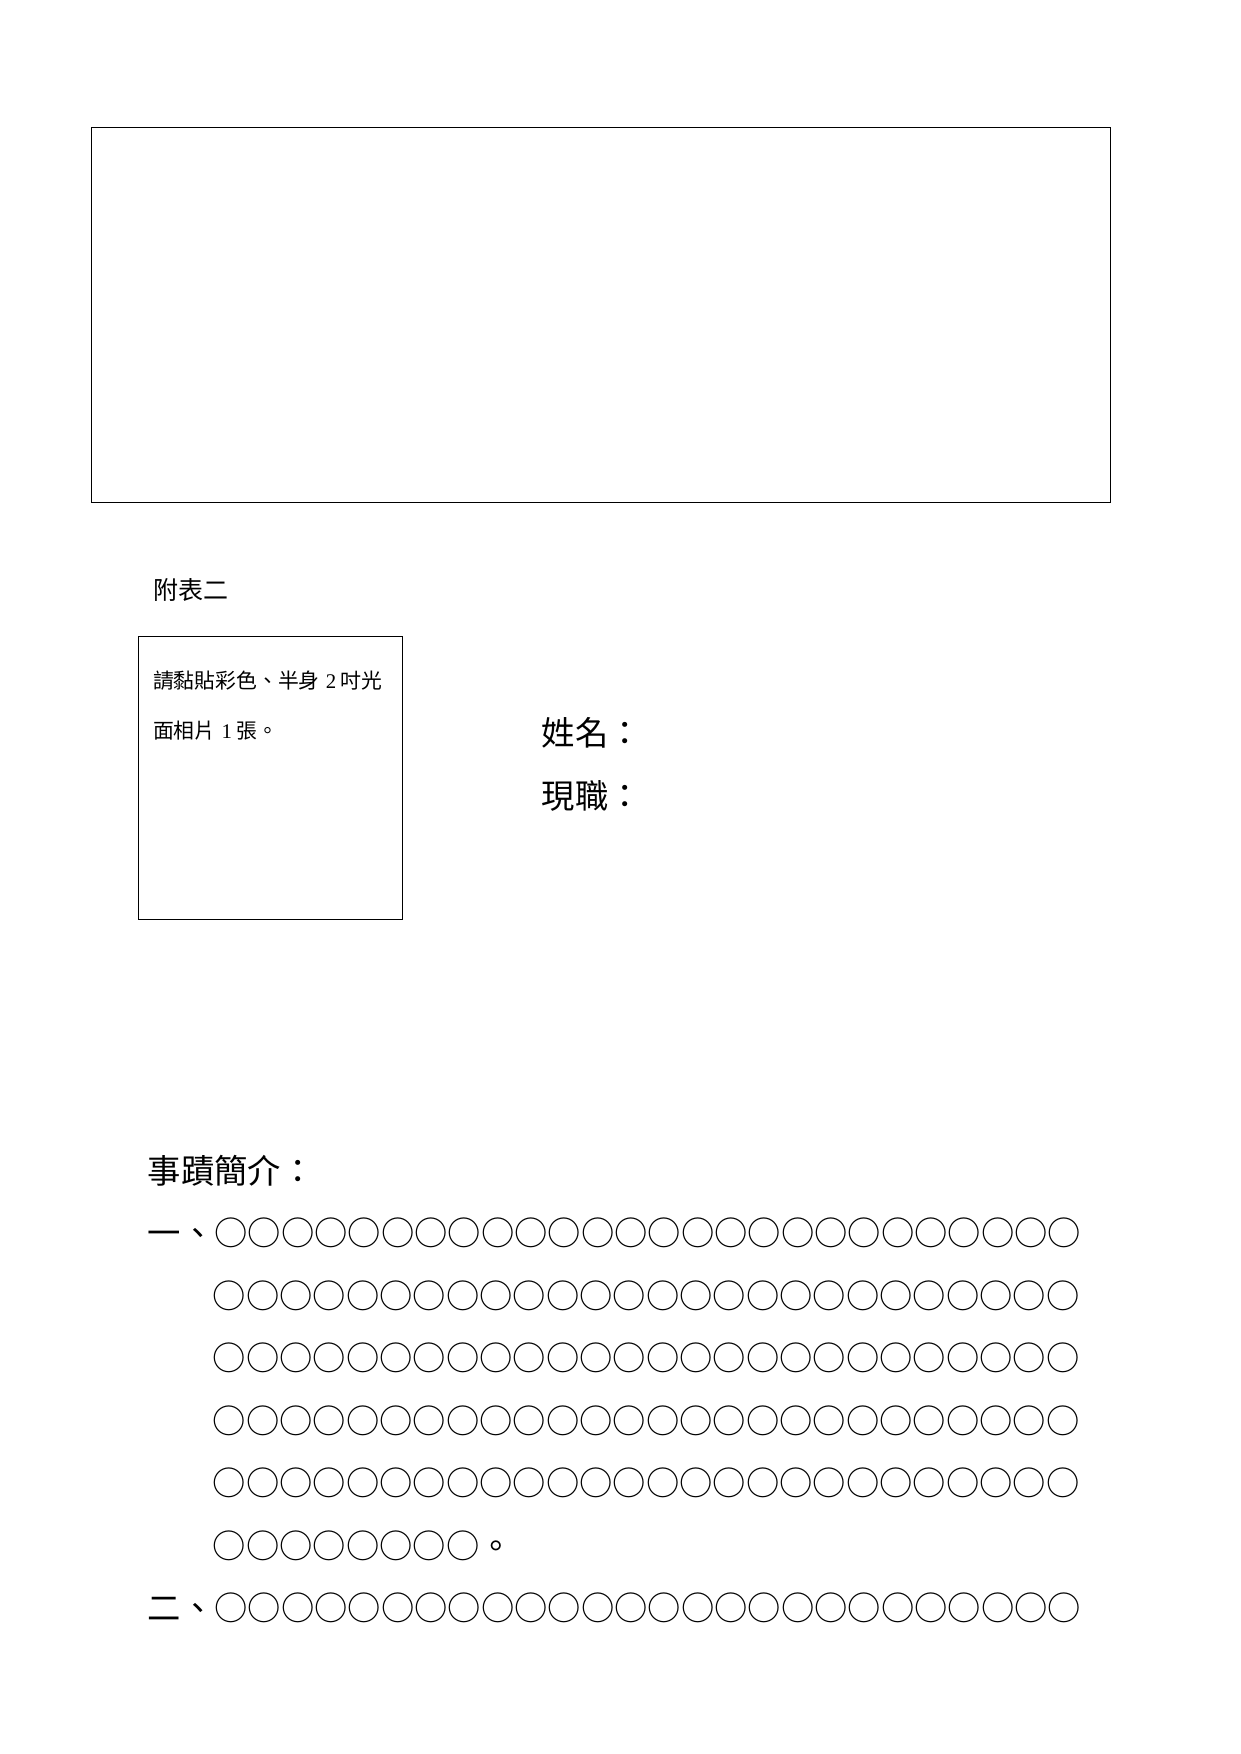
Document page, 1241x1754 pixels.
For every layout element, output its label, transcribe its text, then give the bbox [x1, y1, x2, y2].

text 事蹟簡介： [148, 1127, 1092, 1189]
text 姓名： [403, 689, 1092, 752]
text 現職： [403, 752, 1092, 814]
text 一、○○○○○○○○○○○○○○○○○○○○○○○○○○○○○○○○○○○○○○○○○○○○○○○○○○○○○○○○○○○○○○○○○○○○○○○○○○○○○○○○○○○○○○○○○○○○○○○○○○○○○○○○○○○○○○○○○○○○○○○○○○○○○○○○○○○○○○○○○○。 [148, 1189, 1092, 1564]
table_cell [92, 128, 1110, 502]
text 附表二 [153, 570, 243, 606]
text 二、○○○○○○○○○○○○○○○○○○○○○○○○○○ [148, 1564, 1092, 1627]
